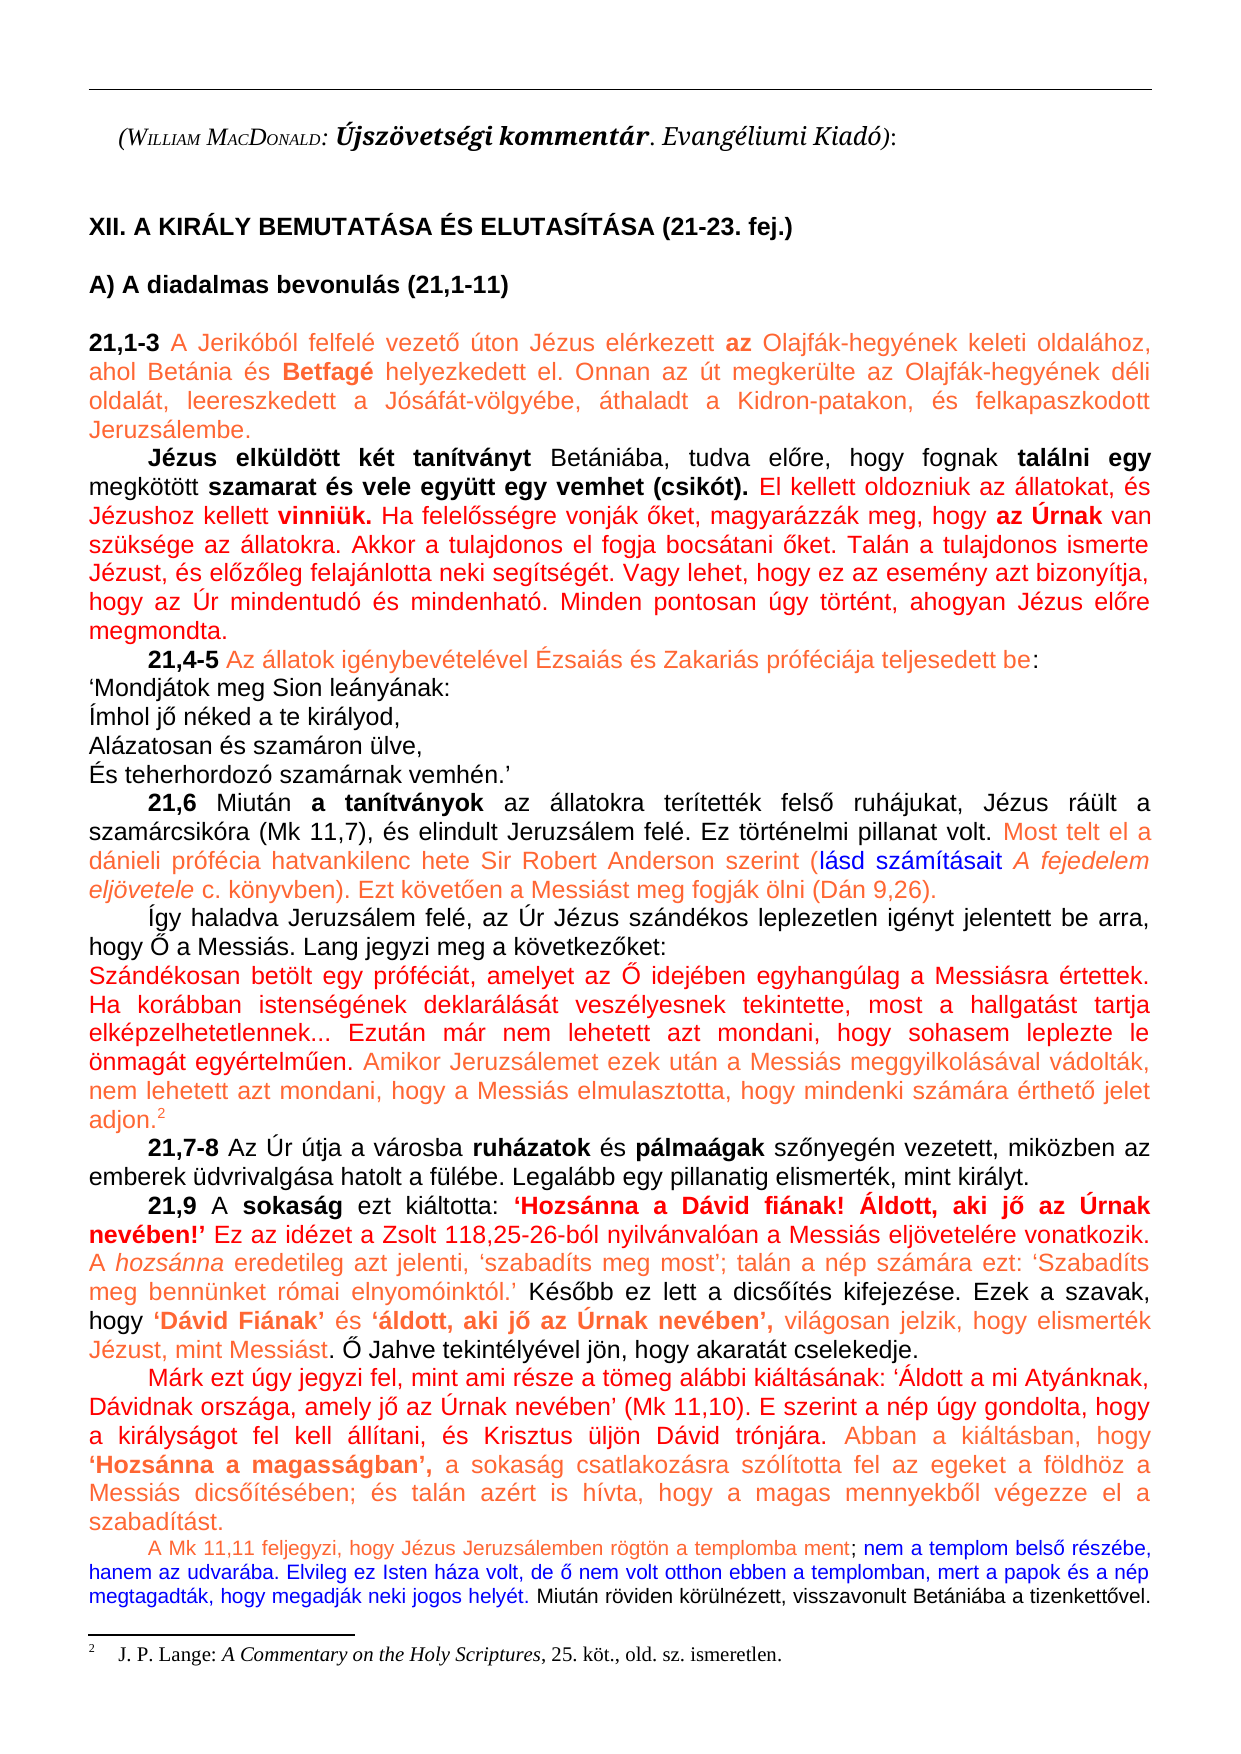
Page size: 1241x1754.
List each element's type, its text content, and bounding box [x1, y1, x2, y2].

text A) A diadalmas bevonulás (21,1-11) [88, 270, 1152, 299]
text Jézus elküldött két tanítványt Betániába, tudva előre, hogy fognak találni egy megkötött szamarat és vele együtt egy vemhet (csikót). El kellett oldozniuk az állatokat, és Jézushoz kellett vinniük. Ha felelősségre vonják őket, magyarázzák meg, hogy az Úrnak van szüksége az állatokra. Akkor a tulajdonos el fogja bocsátani őket. Talán a tulajdonos ismerte Jézust, és előzőleg felajánlotta neki segítségét. Vagy lehet, hogy ez az esemény azt bizonyítja, hogy az Úr mindentudó és mindenható. Minden pontosan úgy történt, ahogyan Jézus előre megmondta. [88, 443, 1152, 645]
text 21,6 Miután a tanítványok az állatokra terítették felső ruhájukat, Jézus ráült a szamárcsikóra (Mk 11,7), és elindult Jeruzsálem felé. Ez történelmi pillanat volt. Most telt el a dánieli prófécia hatvankilenc hete Sir Robert Anderson szerint (lásd számításait A fejedelem eljövetele c. könyvben). Ezt követően a Messiást meg fogják ölni (Dán 9,26). [88, 788, 1152, 903]
text 21,9 A sokaság ezt kiáltotta: ‘Hozsánna a Dávid fiának! Áldott, aki jő az Úrnak nevében!’ Ez az idézet a Zsolt 118,25-26-ból nyilvánvalóan a Messiás eljövetelére vonatkozik. A hozsánna eredetileg azt jelenti, ‘szabadíts meg most’; talán a nép számára ezt: ‘Szabadíts meg bennünket római elnyomóinktól.’ Később ez lett a dicsőítés kifejezése. Ezek a szavak, hogy ‘Dávid Fiának’ és ‘áldott, aki jő az Úrnak nevében’, világosan jelzik, hogy elismerték Jézust, mint Messiást. Ő Jahve tekintélyével jön, hogy akaratát cselekedje. [88, 1191, 1152, 1363]
text Márk ezt úgy jegyzi fel, mint ami része a tömeg alábbi kiáltásának: ‘Áldott a mi Atyánknak, Dávidnak országa, amely jő az Úrnak nevében’ (Mk 11,10). E szerint a nép úgy gondolta, hogy a királyságot fel kell állítani, és Krisztus üljön Dávid trónjára. Abban a kiáltásban, hogy ‘Hozsánna a magasságban’, a sokaság csatlakozásra szólította fel az egeket a földhöz a Messiás dicsőítésében; és talán azért is hívta, hogy a magas mennyekből végezze el a szabadítást. [88, 1363, 1152, 1536]
text A Mk 11,11 feljegyzi, hogy Jézus Jeruzsálemben rögtön a templomba ment; nem a templom belső részébe, hanem az udvarába. Elvileg ez Isten háza volt, de ő nem volt otthon ebben a templomban, mert a papok és a nép megtagadták, hogy megadják neki jogos helyét. Miután röviden körülnézett, visszavonult Betániába a tizenkettővel. [88, 1536, 1152, 1608]
text 21,4-5 Az állatok igénybevételével Ézsaiás és Zakariás próféciája teljesedett be: [88, 645, 1152, 673]
text Így haladva Jeruzsálem felé, az Úr Jézus szándékos leplezetlen igényt jelentett be arra, hogy Ő a Messiás. Lang jegyzi meg a következőket: [88, 903, 1152, 961]
text J. P. Lange: A Commentary on the Holy Scriptures, 25. köt., old. sz. ismeretlen. [88, 1641, 1152, 1665]
text ‘Mondjátok meg Sion leányának: Ímhol jő néked a te királyod, Alázatosan és szamáron ülve, És teherhordozó szamárnak vemhén.’ [88, 673, 1152, 788]
text Szándékosan betölt egy próféciát, amelyet az Ő idejében egyhangúlag a Messiásra értettek. Ha korábban istenségének deklarálását veszélyesnek tekintette, most a hallgatást tartja elképzelhetetlennek... Ezután már nem lehetett azt mondani, hogy sohasem leplezte le önmagát egyértelműen. Amikor Jeruzsálemet ezek után a Messiás meggyilkolásával vádolták, nem lehetett azt mondani, hogy a Messiás elmulasztotta, hogy mindenki számára érthető jelet adjon. [88, 961, 1152, 1133]
text 21,7-8 Az Úr útja a városba ruházatok és pálmaágak szőnyegén vezetett, miközben az emberek üdvrivalgása hatolt a fülébe. Legalább egy pillanatig elismerték, mint királyt. [88, 1133, 1152, 1191]
text 21,1-3 A Jerikóból felfelé vezető úton Jézus elérkezett az Olajfák-hegyének keleti oldalához, ahol Betánia és Betfagé helyezkedett el. Onnan az út megkerülte az Olajfák-hegyének déli oldalát, leereszkedett a Jósáfát-völgyébe, áthaladt a Kidron-patakon, és felkapaszkodott Jeruzsálembe. [88, 328, 1152, 443]
text (William MacDonald: Újszövetségi kommentár. Evangéliumi Kiadó): [88, 90, 1152, 182]
text XII. A KIRÁLY BEMUTATÁSA ÉS ELUTASÍTÁSA (21-23. fej.) [88, 212, 1152, 241]
